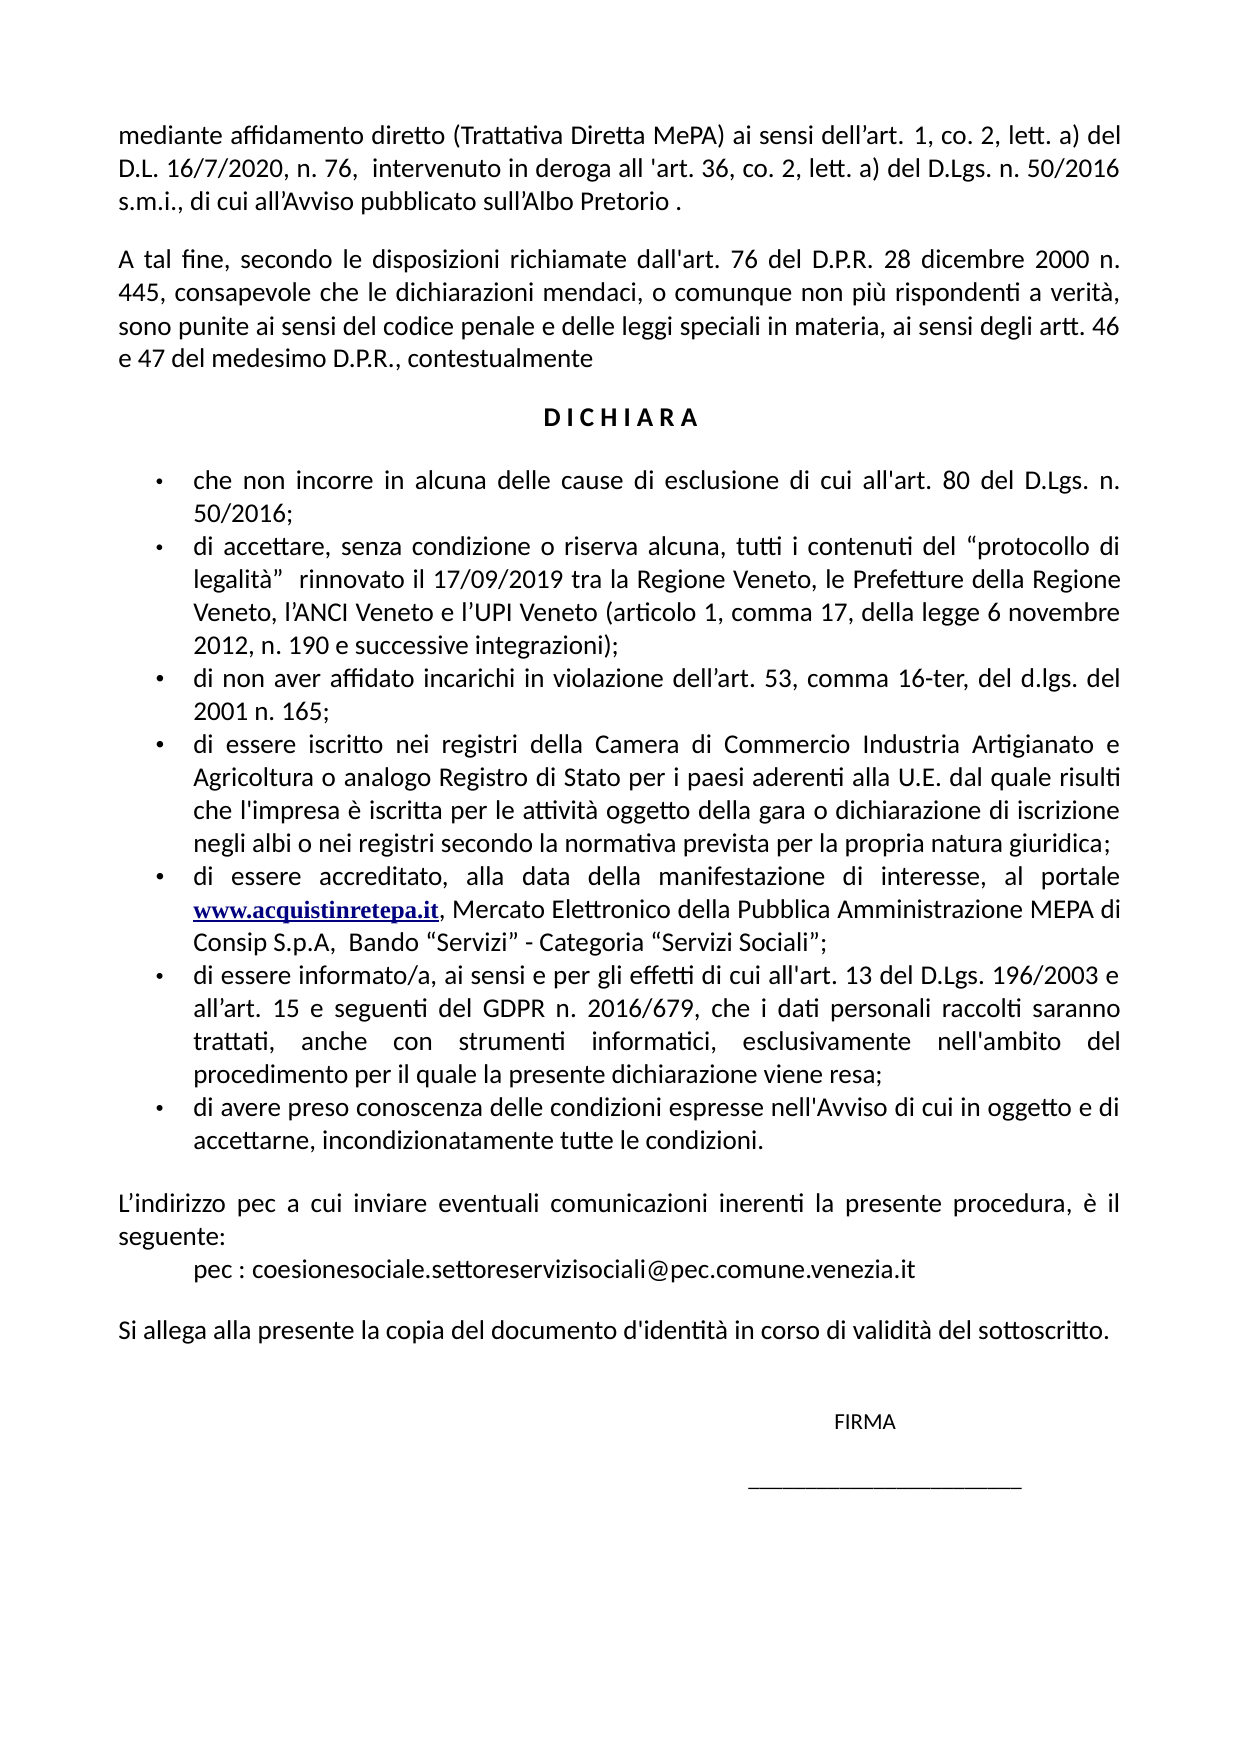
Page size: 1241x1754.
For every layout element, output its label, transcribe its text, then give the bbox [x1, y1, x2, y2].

list di essere informato/a, ai sensi e per gli effetti di cui all'art. 13 del D.Lgs. 196/2003 e all’art. 15 e seguenti del GDPR n. 2016/679, che i dati personali raccolti saranno trattati, anche con strumenti informatici, esclusivamente nell'ambito del procedimento per il quale la presente dichiarazione viene resa; [156, 958, 1122, 1090]
text A tal fine, secondo le disposizioni richiamate dall'art. 76 del D.P.R. 28 dicembre 2000 n. 445, consapevole che le dichiarazioni mendaci, o comunque non più rispondenti a verità, sono punite ai sensi del codice penale e delle leggi speciali in materia, ai sensi degli artt. 46 e 47 del medesimo D.P.R., contestualmente [118, 243, 1122, 375]
text D I C H I A R A [118, 400, 1122, 433]
text Si allega alla presente la copia del documento d'identità in corso di validità del sottoscritto. [118, 1313, 1122, 1346]
list di essere iscritto nei registri della Camera di Commercio Industria Artigianato e Agricoltura o analogo Registro di Stato per i paesi aderenti alla U.E. dal quale risulti che l'impresa è iscritta per le attività oggetto della gara o dichiarazione di iscrizione negli albi o nei registri secondo la normativa prevista per la propria natura giuridica; [156, 727, 1122, 859]
text FIRMA [118, 1406, 1122, 1436]
list di non aver affidato incarichi in violazione dell’art. 53, comma 16-ter, del d.lgs. del 2001 n. 165; [156, 661, 1122, 727]
list L’indirizzo pec a cui inviare eventuali comunicazioni inerenti la presente procedura, è il seguente: [118, 1186, 1122, 1252]
list di accettare, senza condizione o riserva alcuna, tutti i contenuti del “protocollo di legalità” rinnovato il 17/09/2019 tra la Regione Veneto, le Prefetture della Regione Veneto, l’ANCI Veneto e l’UPI Veneto (articolo 1, comma 17, della legge 6 novembre 2012, n. 190 e successive integrazioni); [156, 529, 1122, 661]
list pec : coesionesociale.settoreservizisociali@pec.comune.venezia.it [156, 1252, 1122, 1285]
text ________________________ [118, 1436, 1122, 1492]
list di avere preso conoscenza delle condizioni espresse nell'Avviso di cui in oggetto e di accettarne, incondizionatamente tutte le condizioni. [156, 1090, 1122, 1156]
list che non incorre in alcuna delle cause di esclusione di cui all'art. 80 del D.Lgs. n. 50/2016; [156, 463, 1122, 529]
list di essere accreditato, alla data della manifestazione di interesse, al portale www.acquistinretepa.it, Mercato Elettronico della Pubblica Amministrazione MEPA di Consip S.p.A, Bando “Servizi” - Categoria “Servizi Sociali”; [156, 859, 1122, 958]
text mediante affidamento diretto (Trattativa Diretta MePA) ai sensi dell’art. 1, co. 2, lett. a) del D.L. 16/7/2020, n. 76, intervenuto in deroga all 'art. 36, co. 2, lett. a) del D.Lgs. n. 50/2016 s.m.i., di cui all’Avviso pubblicato sull’Albo Pretorio . [118, 118, 1122, 217]
